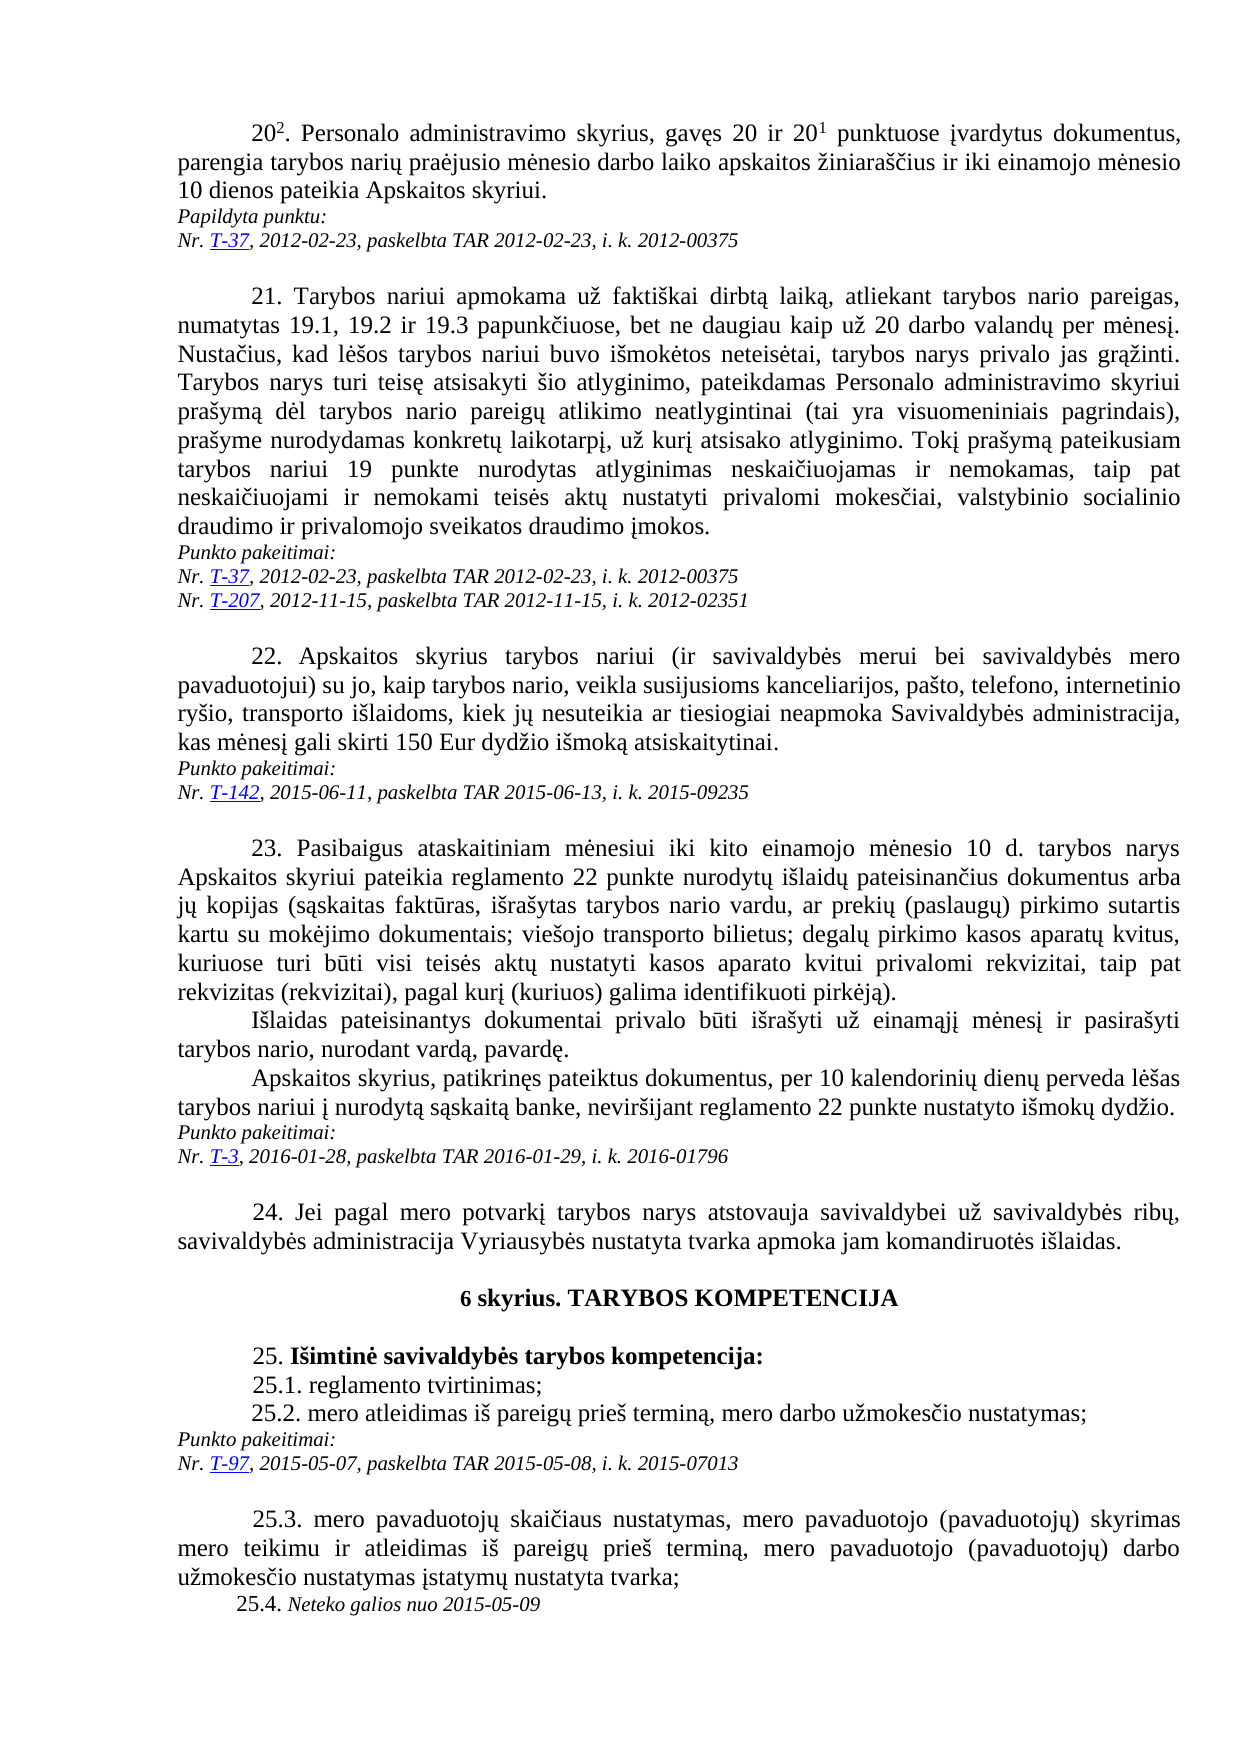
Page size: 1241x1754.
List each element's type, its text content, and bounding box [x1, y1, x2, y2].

text 23. Pasibaigus ataskaitiniam mėnesiui iki kito einamojo mėnesio 10 d. tarybos narys Apskaitos skyriui pateikia reglamento 22 punkte nurodytų išlaidų pateisinančius dokumentus arba jų kopijas (sąskaitas faktūras, išrašytas tarybos nario vardu, ar prekių (paslaugų) pirkimo sutartis kartu su mokėjimo dokumentais; viešojo transporto bilietus; degalų pirkimo kasos aparatų kvitus, kuriuose turi būti visi teisės aktų nustatyti kasos aparato kvitui privalomi rekvizitai, taip pat rekvizitas (rekvizitai), pagal kurį (kuriuos) galima identifikuoti pirkėją). [177, 833, 1181, 1005]
text Punkto pakeitimai: [177, 756, 1181, 780]
text 24. Jei pagal mero potvarkį tarybos narys atstovauja savivaldybei už savivaldybės ribų, savivaldybės administracija Vyriausybės nustatyta tvarka apmoka jam komandiruotės išlaidas. [177, 1197, 1181, 1255]
text 22. Apskaitos skyrius tarybos nariui (ir savivaldybės merui bei savivaldybės mero pavaduotojui) su jo, kaip tarybos nario, veikla susijusioms kanceliarijos, pašto, telefono, internetinio ryšio, transporto išlaidoms, kiek jų nesuteikia ar tiesiogiai neapmoka Savivaldybės administracija, kas mėnesį gali skirti 150 Eur dydžio išmoką atsiskaitytinai. [177, 641, 1181, 756]
text Išlaidas pateisinantys dokumentai privalo būti išrašyti už einamąjį mėnesį ir pasirašyti tarybos nario, nurodant vardą, pavardę. [177, 1005, 1181, 1063]
text Nr. T-97, 2015-05-07, paskelbta TAR 2015-05-08, i. k. 2015-07013 [177, 1451, 1181, 1475]
text Punkto pakeitimai: [177, 540, 1181, 564]
text 25.1. reglamento tvirtinimas; [177, 1370, 1181, 1398]
text Nr. T-142, 2015-06-11, paskelbta TAR 2015-06-13, i. k. 2015-09235 [177, 780, 1181, 804]
text Nr. T-37, 2012-02-23, paskelbta TAR 2012-02-23, i. k. 2012-00375 [177, 228, 1181, 252]
text Nr. T-3, 2016-01-28, paskelbta TAR 2016-01-29, i. k. 2016-01796 [177, 1144, 1181, 1168]
text 21. Tarybos nariui apmokama už faktiškai dirbtą laiką, atliekant tarybos nario pareigas, numatytas 19.1, 19.2 ir 19.3 papunkčiuose, bet ne daugiau kaip už 20 darbo valandų per mėnesį. Nustačius, kad lėšos tarybos nariui buvo išmokėtos neteisėtai, tarybos narys privalo jas grąžinti. Tarybos narys turi teisę atsisakyti šio atlyginimo, pateikdamas Personalo administravimo skyriui prašymą dėl tarybos nario pareigų atlikimo neatlygintinai (tai yra visuomeniniais pagrindais), prašyme nurodydamas konkretų laikotarpį, už kurį atsisako atlyginimo. Tokį prašymą pateikusiam tarybos nariui 19 punkte nurodytas atlyginimas neskaičiuojamas ir nemokamas, taip pat neskaičiuojami ir nemokami teisės aktų nustatyti privalomi mokesčiai, valstybinio socialinio draudimo ir privalomojo sveikatos draudimo įmokos. [177, 281, 1181, 540]
text Papildyta punktu: [177, 204, 1181, 228]
text Apskaitos skyrius, patikrinęs pateiktus dokumentus, per 10 kalendorinių dienų perveda lėšas tarybos nariui į nurodytą sąskaitą banke, neviršijant reglamento 22 punkte nustatyto išmokų dydžio. [177, 1063, 1181, 1120]
text 202. Personalo administravimo skyrius, gavęs 20 ir 201 punktuose įvardytus dokumentus, parengia tarybos narių praėjusio mėnesio darbo laiko apskaitos žiniaraščius ir iki einamojo mėnesio 10 dienos pateikia Apskaitos skyriui. [177, 118, 1181, 204]
text Punkto pakeitimai: [177, 1120, 1181, 1144]
text 6 skyrius. TARYBOS KOMPETENCIJA [177, 1283, 1181, 1312]
text Nr. T-37, 2012-02-23, paskelbta TAR 2012-02-23, i. k. 2012-00375 [177, 564, 1181, 588]
text Nr. T-207, 2012-11-15, paskelbta TAR 2012-11-15, i. k. 2012-02351 [177, 588, 1181, 612]
text 25. Išimtinė savivaldybės tarybos kompetencija: [177, 1341, 1181, 1370]
text 25.3. mero pavaduotojų skaičiaus nustatymas, mero pavaduotojo (pavaduotojų) skyrimas mero teikimu ir atleidimas iš pareigų prieš terminą, mero pavaduotojo (pavaduotojų) darbo užmokesčio nustatymas įstatymų nustatyta tvarka; [177, 1504, 1181, 1590]
text 25.2. mero atleidimas iš pareigų prieš terminą, mero darbo užmokesčio nustatymas; [177, 1398, 1181, 1427]
text Punkto pakeitimai: [177, 1427, 1181, 1451]
text 25.4. Neteko galios nuo 2015-05-09 [177, 1590, 1181, 1617]
